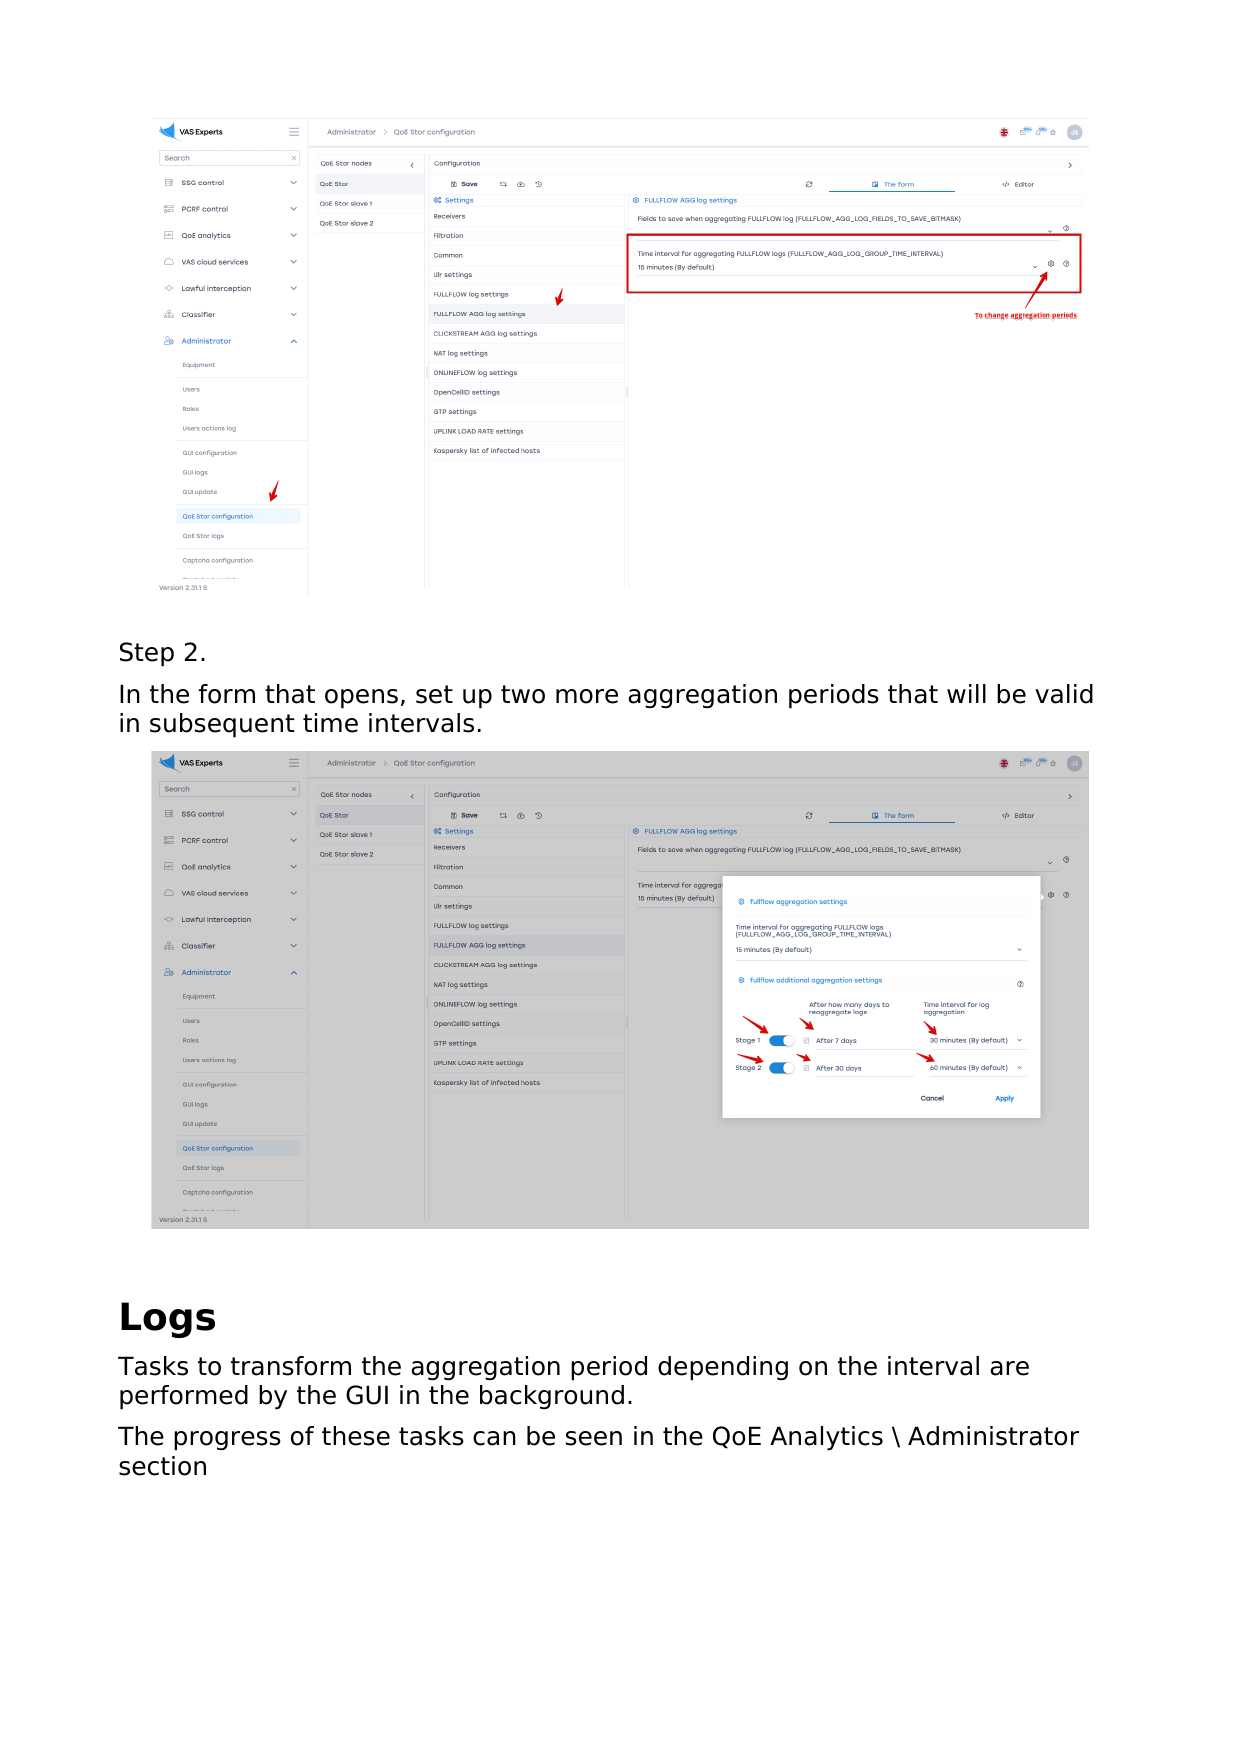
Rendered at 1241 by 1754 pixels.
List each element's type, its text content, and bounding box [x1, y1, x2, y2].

text Step 2. [118, 638, 1122, 668]
subtitle Logs [118, 1296, 1122, 1339]
picture [151, 751, 1089, 1229]
text The progress of these tasks can be seen in the QoE Analytics \ Administrator section [118, 1422, 1122, 1481]
text Tasks to transform the aggregation period depending on the interval are performed by the GUI in the background. [118, 1352, 1122, 1410]
text In the form that opens, set up two more aggregation periods that will be valid in subsequent time intervals. [118, 680, 1122, 738]
picture [151, 118, 1089, 597]
